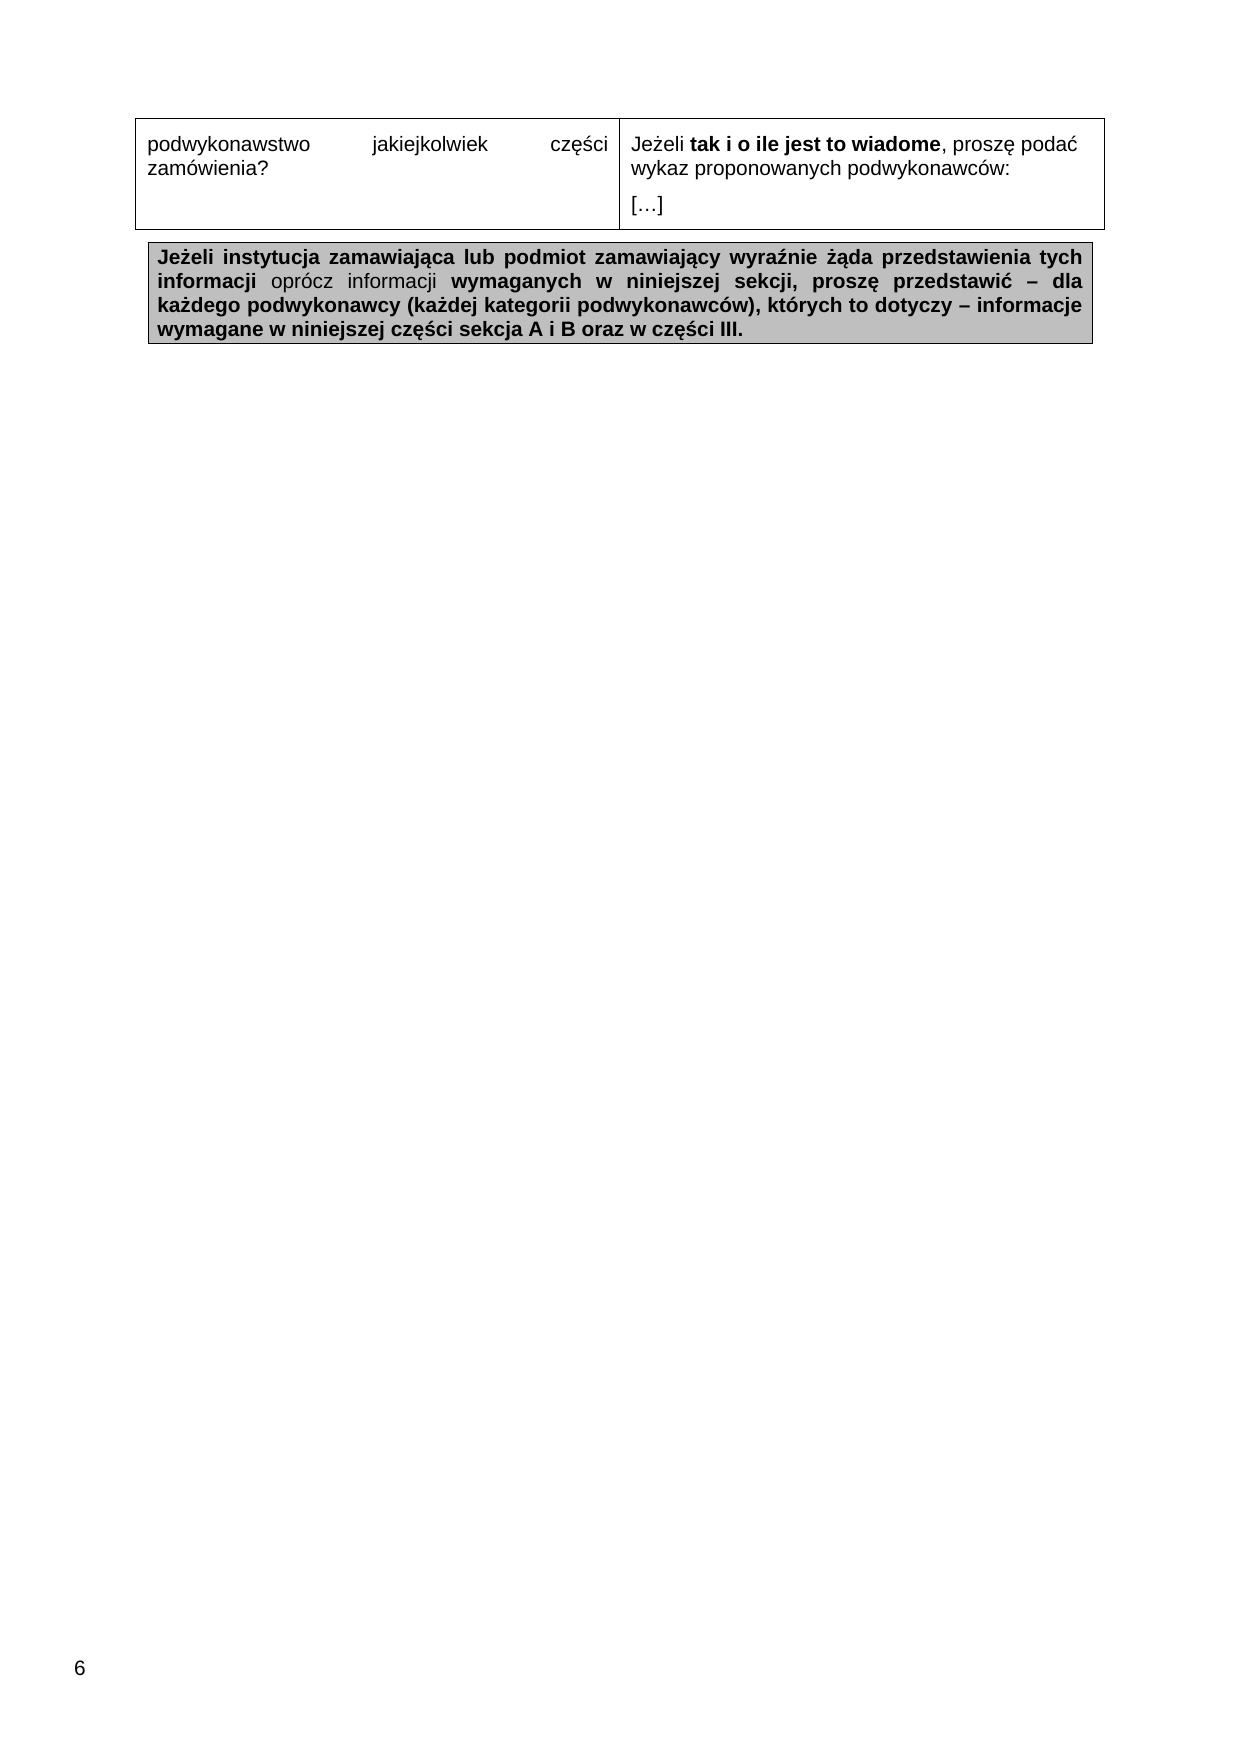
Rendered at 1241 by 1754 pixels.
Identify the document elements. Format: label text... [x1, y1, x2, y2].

table_cell Jeżeli tak i o ile jest to wiadome, proszę podać wykaz proponowanych podwykonawców: […] [620, 119, 1104, 228]
title Jeżeli instytucja zamawiająca lub podmiot zamawiający wyraźnie żąda przedstawienia tych informacji oprócz informacji wymaganych w niniejszej sekcji, proszę przedstawić – dla każdego podwykonawcy (każdej kategorii podwykonawców), których to dotyczy – informacje wymagane w niniejszej części sekcja A i B oraz w części III. [149, 243, 1092, 343]
table_cell podwykonawstwo jakiejkolwiek części zamówienia? [136, 119, 619, 228]
